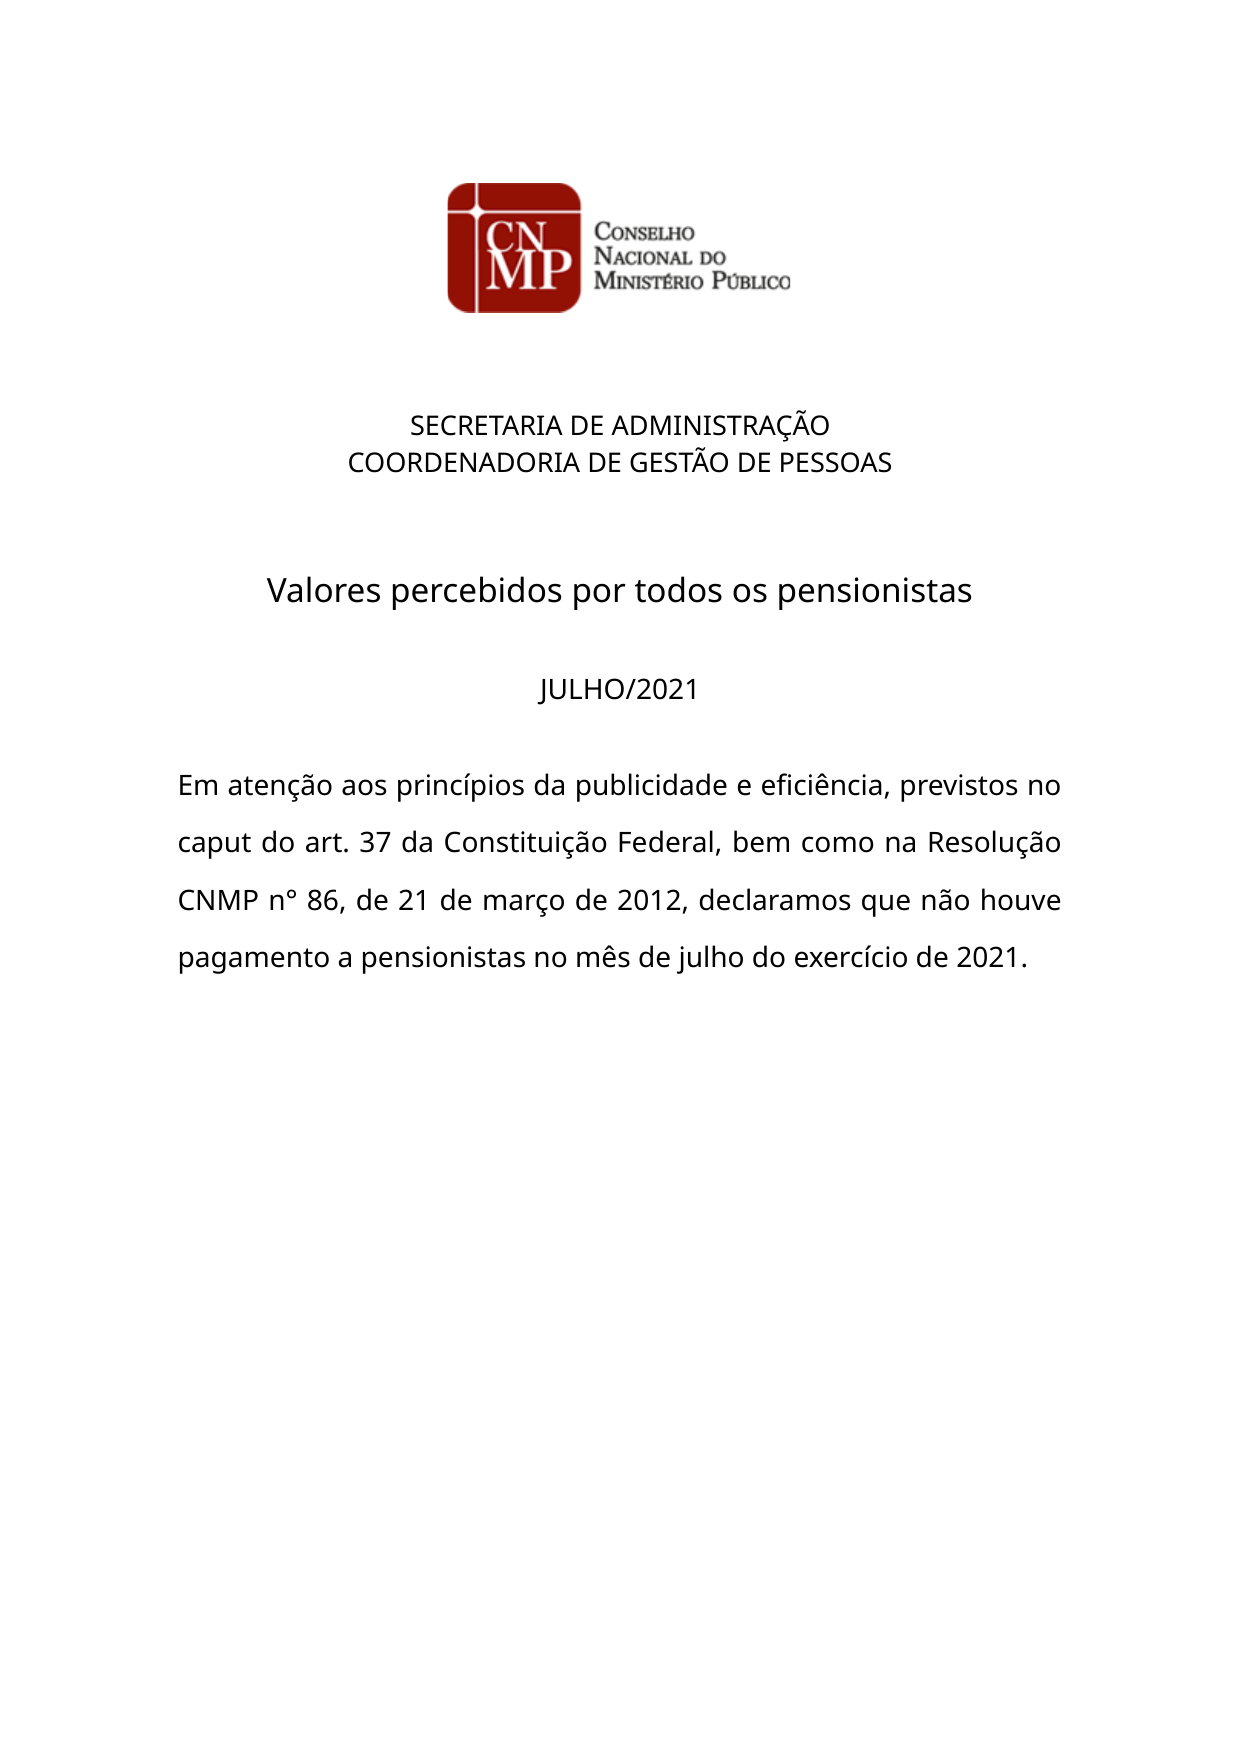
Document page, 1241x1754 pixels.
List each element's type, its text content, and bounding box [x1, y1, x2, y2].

text COORDENADORIA DE GESTÃO DE PESSOAS [177, 443, 1063, 480]
text JULHO/2021 [177, 669, 1063, 708]
text SECRETARIA DE ADMINISTRAÇÃO [177, 407, 1063, 443]
text Em atenção aos princípios da publicidade e eficiência, previstos no caput do art. 37 da Constituição Federal, bem como na Resolução CNMP n° 86, de 21 de março de 2012, declaramos que não houve pagamento a pensionistas no mês de julho do exercício de 2021. [177, 765, 1063, 976]
text Valores percebidos por todos os pensionistas [177, 567, 1063, 612]
